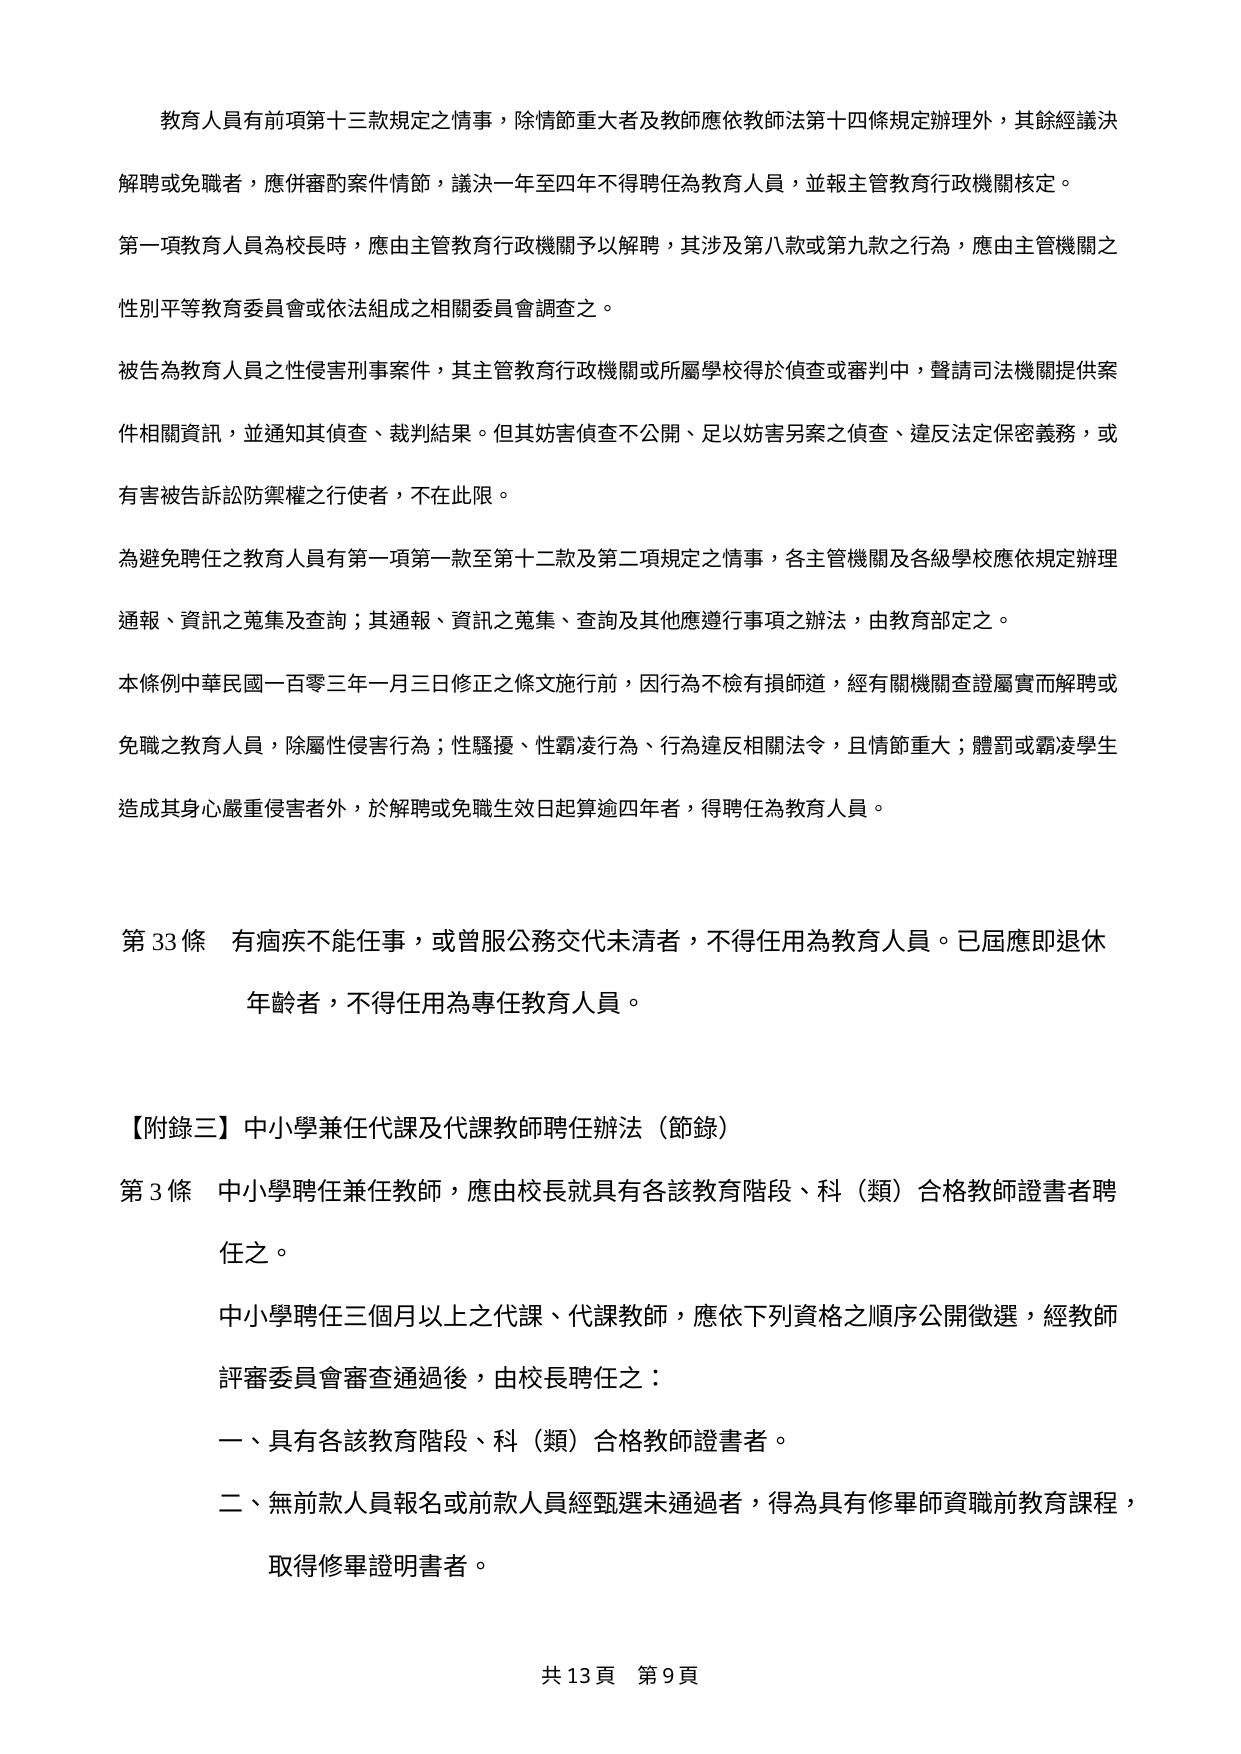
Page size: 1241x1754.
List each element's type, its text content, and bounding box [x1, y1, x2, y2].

text 第3條 中小學聘任兼任教師，應由校長就具有各該教育階段、科（類）合格教師證書者聘任之。 [119, 1147, 1122, 1272]
text 本條例中華民國一百零三年一月三日修正之條文施行前，因行為不檢有損師道，經有關機關查證屬實而解聘或免職之教育人員，除屬性侵害行為；性騷擾、性霸凌行為、行為違反相關法令，且情節重大；體罰或霸凌學生造成其身心嚴重侵害者外，於解聘或免職生效日起算逾四年者，得聘任為教育人員。 [118, 641, 1122, 828]
text 第一項教育人員為校長時，應由主管教育行政機關予以解聘，其涉及第八款或第九款之行為，應由主管機關之性別平等教育委員會或依法組成之相關委員會調查之。 [118, 203, 1122, 328]
text 【附錄三】中小學兼任代課及代課教師聘任辦法（節錄） [118, 1085, 1122, 1147]
text 一、具有各該教育階段、科（類）合格教師證書者。 [118, 1397, 1122, 1460]
text 第33條 有痼疾不能任事，或曾服公務交代未清者，不得任用為教育人員。已屆應即退休年齡者，不得任用為專任教育人員。 [122, 897, 1122, 1022]
text 被告為教育人員之性侵害刑事案件，其主管教育行政機關或所屬學校得於偵查或審判中，聲請司法機關提供案件相關資訊，並通知其偵查、裁判結果。但其妨害偵查不公開、足以妨害另案之偵查、違反法定保密義務，或有害被告訴訟防禦權之行使者，不在此限。 [118, 328, 1122, 516]
text 二、無前款人員報名或前款人員經甄選未通過者，得為具有修畢師資職前教育課程，取得修畢證明書者。 [218, 1460, 1122, 1585]
text 教育人員有前項第十三款規定之情事，除情節重大者及教師應依教師法第十四條規定辦理外，其餘經議決解聘或免職者，應併審酌案件情節，議決一年至四年不得聘任為教育人員，並報主管教育行政機關核定。 [118, 78, 1122, 203]
text 為避免聘任之教育人員有第一項第一款至第十二款及第二項規定之情事，各主管機關及各級學校應依規定辦理通報、資訊之蒐集及查詢；其通報、資訊之蒐集、查詢及其他應遵行事項之辦法，由教育部定之。 [118, 516, 1122, 641]
text 中小學聘任三個月以上之代課、代課教師，應依下列資格之順序公開徵選，經教師評審委員會審查通過後，由校長聘任之： [218, 1272, 1122, 1397]
